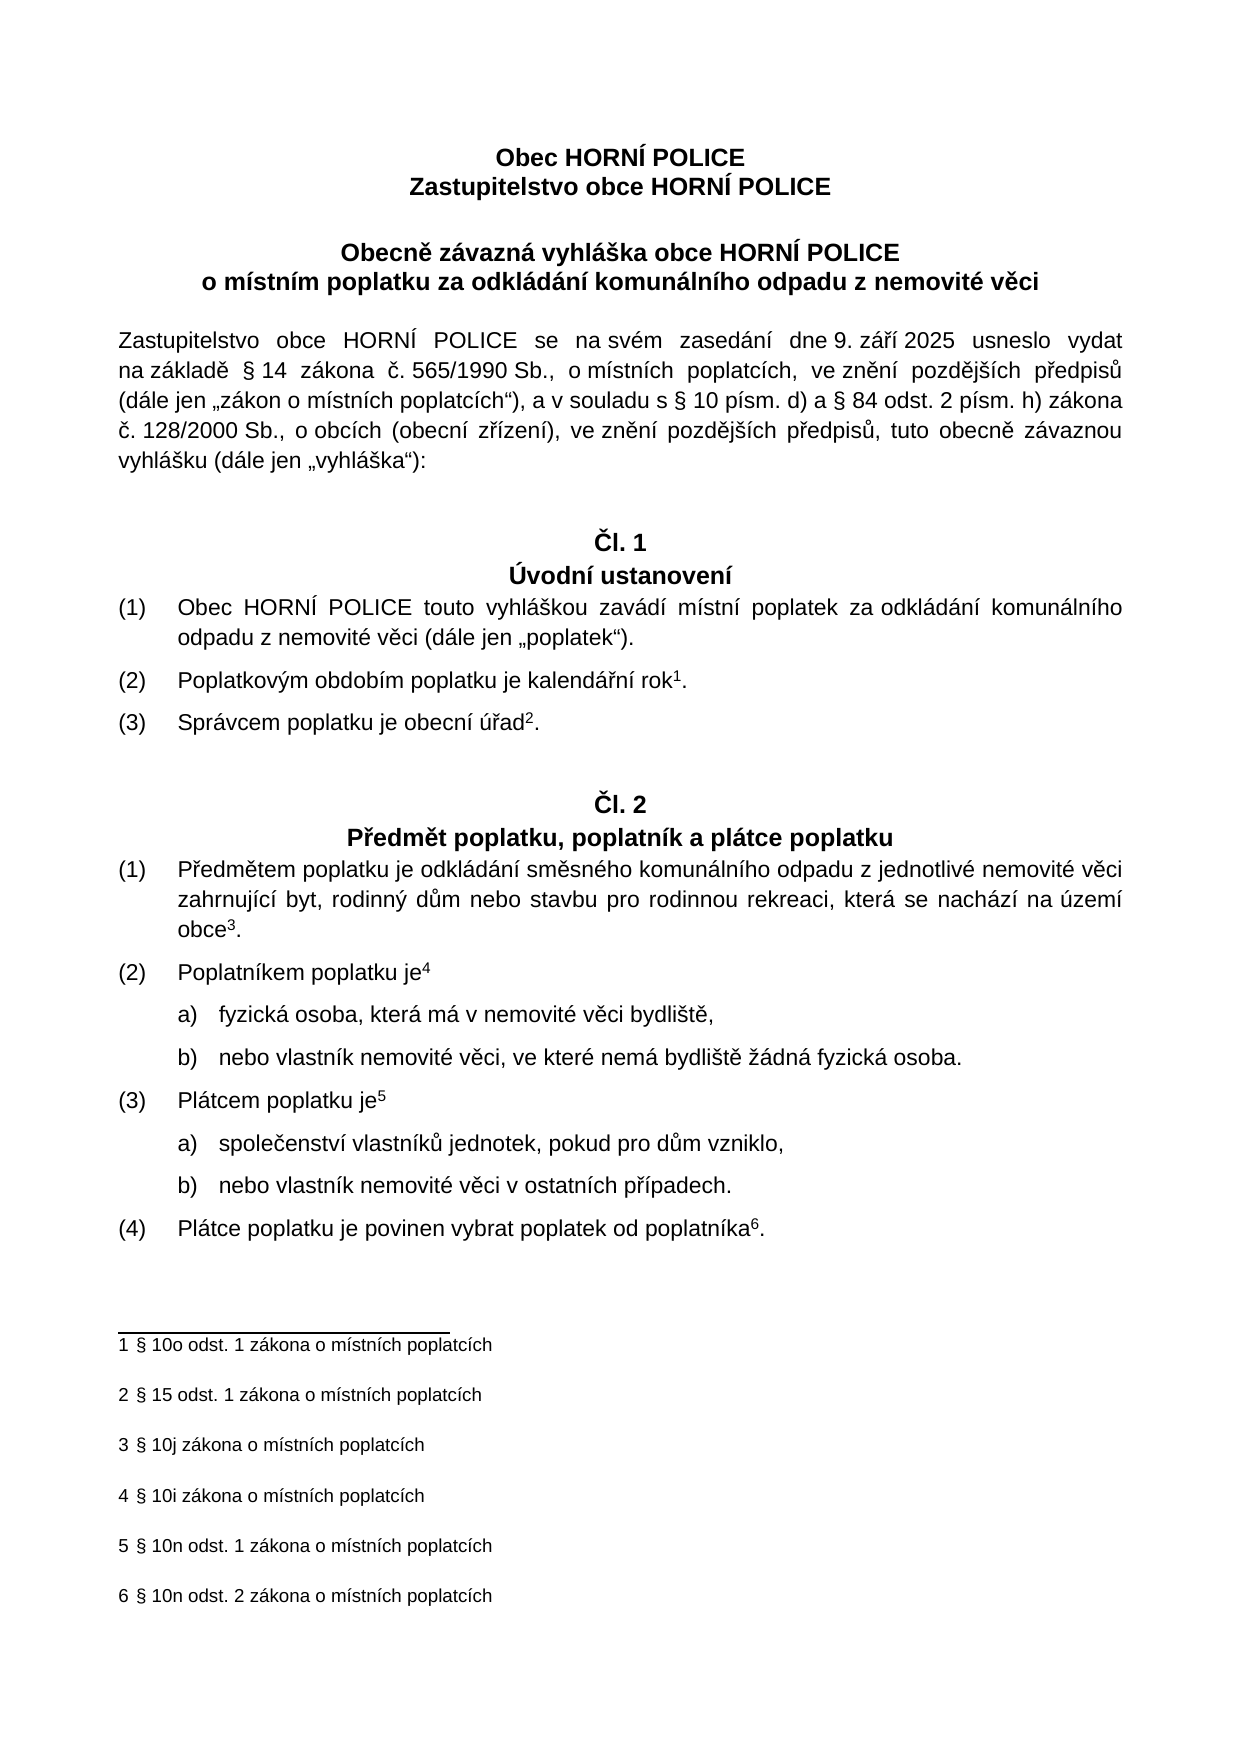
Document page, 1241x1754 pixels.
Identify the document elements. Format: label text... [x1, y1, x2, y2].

subtitle Obecně závazná vyhláška obce HORNÍ POLICE o místním poplatku za odkládání komunálního odpadu z nemovité věci [118, 238, 1122, 295]
list § 10o odst. 1 zákona o místních poplatcích [118, 1333, 1122, 1355]
list Poplatkovým obdobím poplatku je kalendářní rok. [118, 667, 1122, 693]
list nebo vlastník nemovité věci v ostatních případech. [177, 1172, 1122, 1199]
list Plátcem poplatku je [118, 1087, 1122, 1113]
subtitle Čl. 2 Předmět poplatku, poplatník a plátce poplatku [118, 789, 1122, 851]
list Předmětem poplatku je odkládání směsného komunálního odpadu z jednotlivé nemovité věci zahrnující byt, rodinný dům nebo stavbu pro rodinnou rekreaci, která se nachází na území obce. [118, 856, 1122, 942]
list fyzická osoba, která má v nemovité věci bydliště, [177, 1001, 1122, 1028]
text Obec HORNÍ POLICE Zastupitelstvo obce HORNÍ POLICE [118, 143, 1122, 201]
list § 10n odst. 2 zákona o místních poplatcích [118, 1585, 1122, 1607]
list § 10j zákona o místních poplatcích [118, 1434, 1122, 1456]
list Obec HORNÍ POLICE touto vyhláškou zavádí místní poplatek za odkládání komunálního odpadu z nemovité věci (dále jen „poplatek“). [118, 594, 1122, 650]
list Správcem poplatku je obecní úřad. [118, 709, 1122, 736]
list § 10i zákona o místních poplatcích [118, 1484, 1122, 1506]
list § 10n odst. 1 zákona o místních poplatcích [118, 1535, 1122, 1556]
list Poplatníkem poplatku je [118, 959, 1122, 985]
list § 15 odst. 1 zákona o místních poplatcích [118, 1384, 1122, 1405]
list společenství vlastníků jednotek, pokud pro dům vzniklo, [177, 1129, 1122, 1156]
list nebo vlastník nemovité věci, ve které nemá bydliště žádná fyzická osoba. [177, 1044, 1122, 1071]
text Zastupitelstvo obce HORNÍ POLICE se na svém zasedání dne 9. září 2025 usneslo vydat na základě § 14 zákona č. 565/1990 Sb., o místních poplatcích, ve znění pozdějších předpisů (dále jen „zákon o místních poplatcích“), a v souladu s § 10 písm. d) a § 84 odst. 2 písm. h) zákona č. 128/2000 Sb., o obcích (obecní zřízení), ve znění pozdějších předpisů, tuto obecně závaznou vyhlášku (dále jen „vyhláška“): [118, 327, 1122, 474]
list Plátce poplatku je povinen vybrat poplatek od poplatníka. [118, 1215, 1122, 1241]
subtitle Čl. 1 Úvodní ustanovení [118, 528, 1122, 589]
